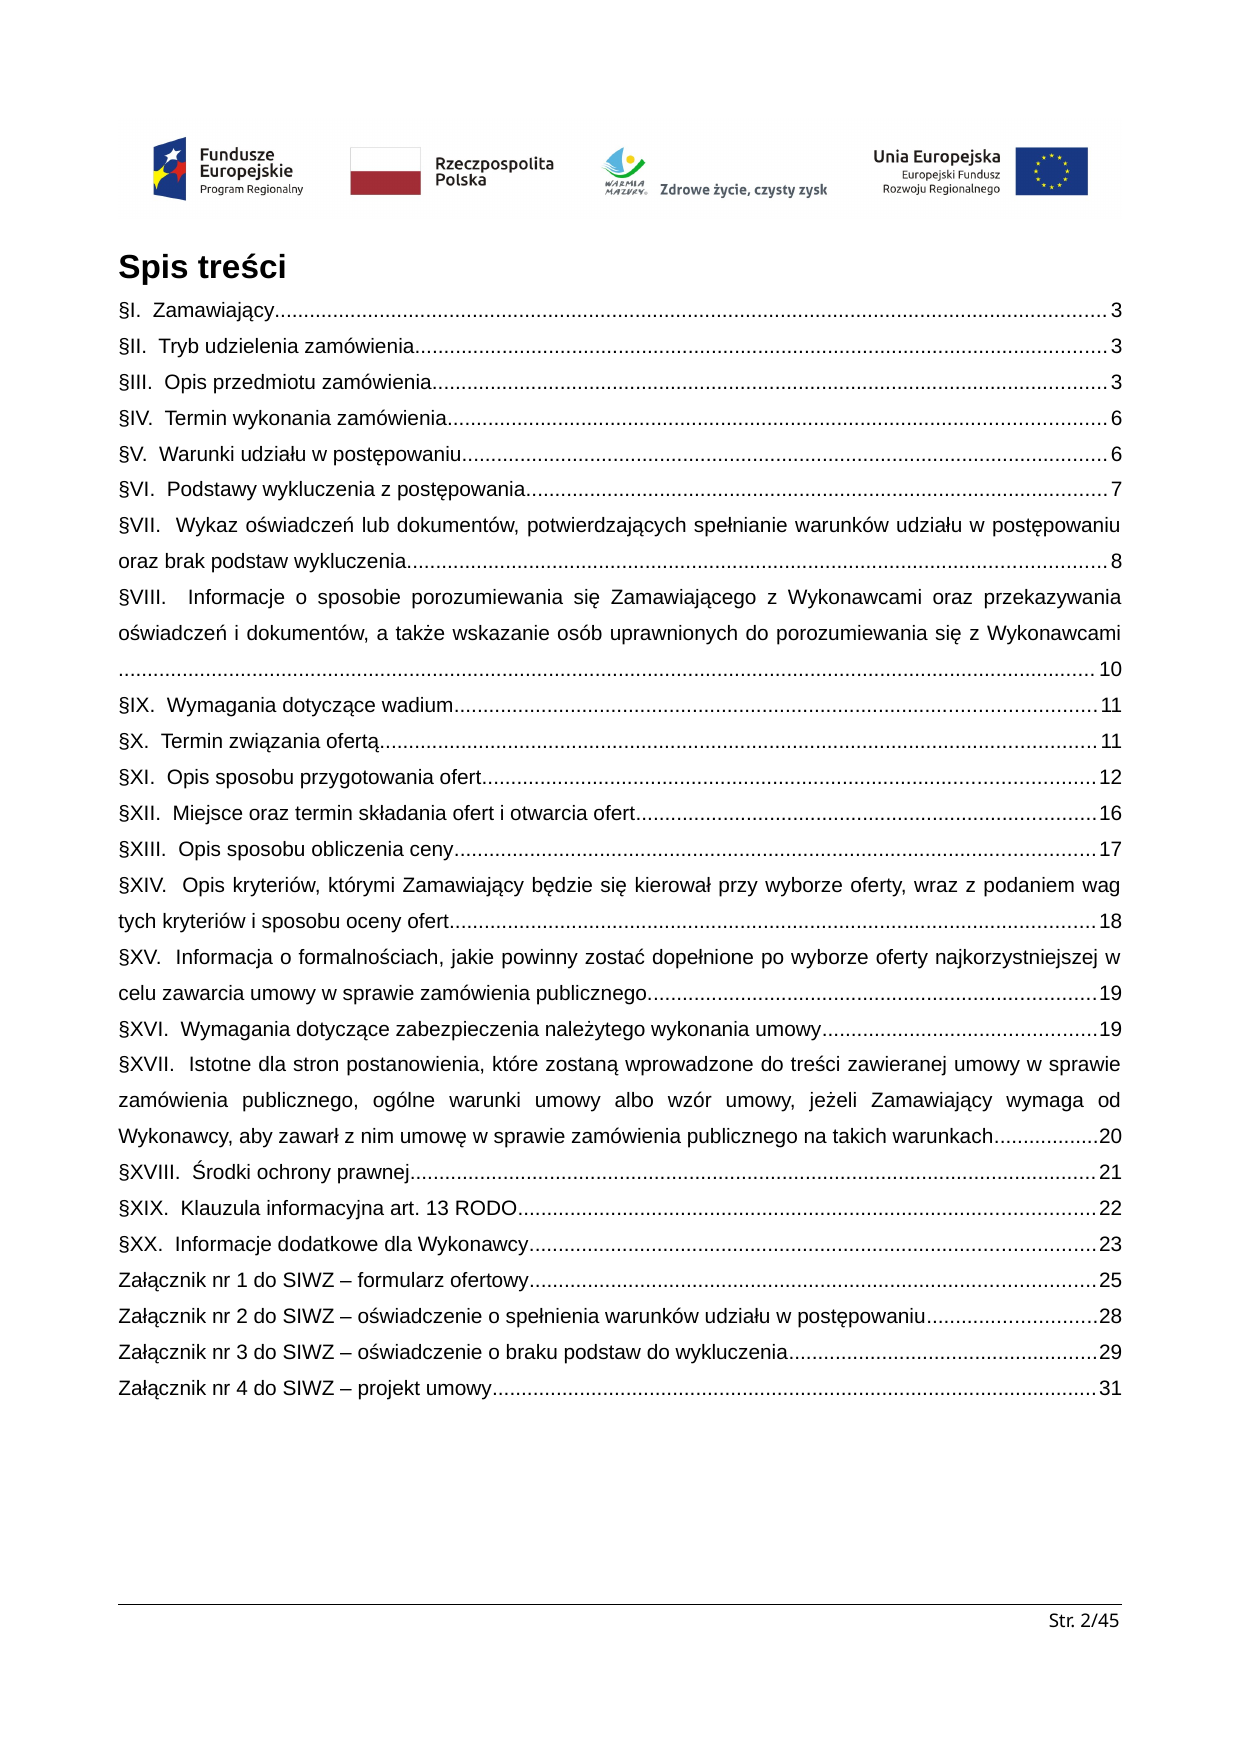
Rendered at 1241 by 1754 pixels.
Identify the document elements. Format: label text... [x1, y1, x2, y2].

text §XV. Informacja o formalnościach, jakie powinny zostać dopełnione po wyborze oferty najkorzystniejszej w celu zawarcia umowy w sprawie zamówienia publicznego. 19 [118, 944, 1122, 1004]
text §II. Tryb udzielenia zamówienia 3 [118, 333, 1122, 357]
text §VIII. Informacje o sposobie porozumiewania się Zamawiającego z Wykonawcami oraz przekazywania oświadczeń i dokumentów, a także wskazanie osób uprawnionych do porozumiewania się z Wykonawcami 10 [118, 585, 1122, 681]
picture [118, 118, 1123, 219]
text §XIV. Opis kryteriów, którymi Zamawiający będzie się kierował przy wyborze oferty, wraz z podaniem wag tych kryteriów i sposobu oceny ofert 18 [118, 873, 1122, 932]
text §V. Warunki udziału w postępowaniu 6 [118, 441, 1122, 465]
text §XIX. Klauzula informacyjna art. 13 RODO 22 [118, 1196, 1122, 1220]
text §XI. Opis sposobu przygotowania ofert 12 [118, 765, 1122, 789]
text §I. Zamawiający 3 [118, 298, 1122, 322]
text §XVIII. Środki ochrony prawnej 21 [118, 1160, 1122, 1184]
text §XVI. Wymagania dotyczące zabezpieczenia należytego wykonania umowy 19 [118, 1016, 1122, 1040]
text §VII. Wykaz oświadczeń lub dokumentów, potwierdzających spełnianie warunków udziału w postępowaniu oraz brak podstaw wykluczenia 8 [118, 513, 1122, 573]
text §IX. Wymagania dotyczące wadium 11 [118, 693, 1122, 717]
text Załącznik nr 4 do SIWZ – projekt umowy 31 [118, 1376, 1122, 1400]
text Załącznik nr 3 do SIWZ – oświadczenie o braku podstaw do wykluczenia 29 [118, 1340, 1122, 1364]
text §XX. Informacje dodatkowe dla Wykonawcy 23 [118, 1232, 1122, 1256]
text §XVII. Istotne dla stron postanowienia, które zostaną wprowadzone do treści zawieranej umowy w sprawie zamówienia publicznego, ogólne warunki umowy albo wzór umowy, jeżeli Zamawiający wymaga od Wykonawcy, aby zawarł z nim umowę w sprawie zamówienia publicznego na takich warunkach 20 [118, 1052, 1122, 1148]
text Załącznik nr 1 do SIWZ – formularz ofertowy 25 [118, 1268, 1122, 1292]
text §III. Opis przedmiotu zamówienia 3 [118, 369, 1122, 393]
text §IV. Termin wykonania zamówienia 6 [118, 405, 1122, 429]
text §X. Termin związania ofertą 11 [118, 729, 1122, 753]
text Załącznik nr 2 do SIWZ – oświadczenie o spełnienia warunków udziału w postępowaniu 28 [118, 1304, 1122, 1328]
text §XII. Miejsce oraz termin składania ofert i otwarcia ofert 16 [118, 801, 1122, 825]
text §XIII. Opis sposobu obliczenia ceny 17 [118, 837, 1122, 861]
text §VI. Podstawy wykluczenia z postępowania 7 [118, 477, 1122, 501]
subtitle Spis treści [118, 247, 1122, 285]
